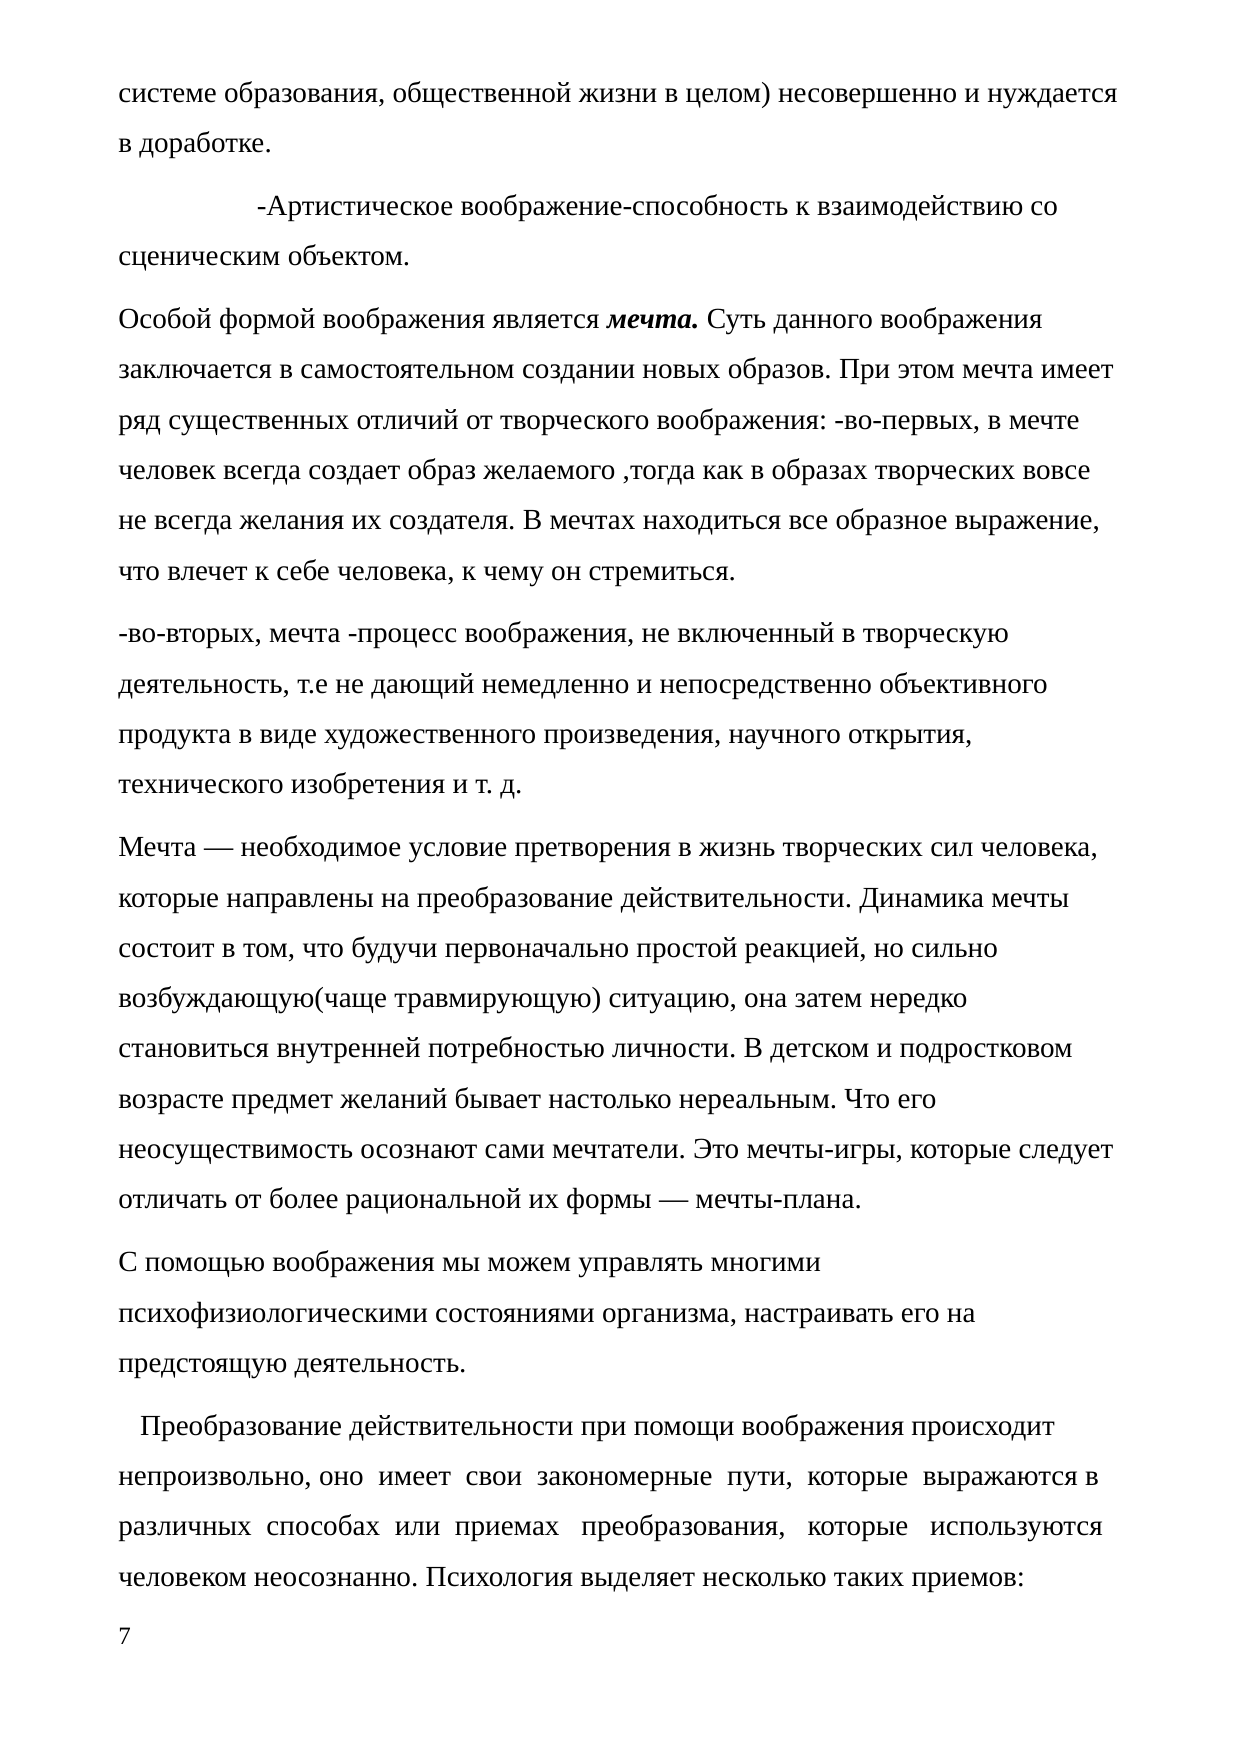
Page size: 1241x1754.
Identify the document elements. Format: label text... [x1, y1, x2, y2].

text Особой формой воображения является мечта. Суть данного воображения заключается в самостоятельном создании новых образов. При этом мечта имеет ряд существенных отличий от творческого воображения: -во-первых, в мечте человек всегда создает образ желаемого ,тогда как в образах творческих вовсе не всегда желания их создателя. В мечтах находиться все образное выражение, что влечет к себе человека, к чему он стремиться. [118, 301, 1122, 586]
text Преобразование действительности при помощи воображения происходит непроизвольно, оно имеет свои закономерные пути, которые выражаются в различных способах или приемах преобразования, которые используются человеком неосознанно. Психология выделяет несколько таких приемов: [118, 1408, 1122, 1592]
text Мечта — необходимое условие претворения в жизнь творческих сил человека, которые направлены на преобразование действительности. Динамика мечты состоит в том, что будучи первоначально простой реакцией, но сильно возбуждающую(чаще травмирующую) ситуацию, она затем нередко становиться внутренней потребностью личности. В детском и подростковом возрасте предмет желаний бывает настолько нереальным. Что его неосуществимость осознают сами мечтатели. Это мечты-игры, которые следует отличать от более рациональной их формы — мечты-плана. [118, 829, 1122, 1215]
text -Артистическое воображение-способность к взаимодействию со сценическим объектом. [118, 188, 1122, 272]
text С помощью воображения мы можем управлять многими психофизиологическими состояниями организма, настраивать его на предстоящую деятельность. [118, 1244, 1122, 1378]
text -во-вторых, мечта -процесс воображения, не включенный в творческую деятельность, т.е не дающий немедленно и непосредственно объективного продукта в виде художественного произведения, научного открытия, технического изобретения и т. д. [118, 616, 1122, 800]
text системе образования, общественной жизни в целом) несовершенно и нуждается в доработке. [118, 75, 1122, 159]
